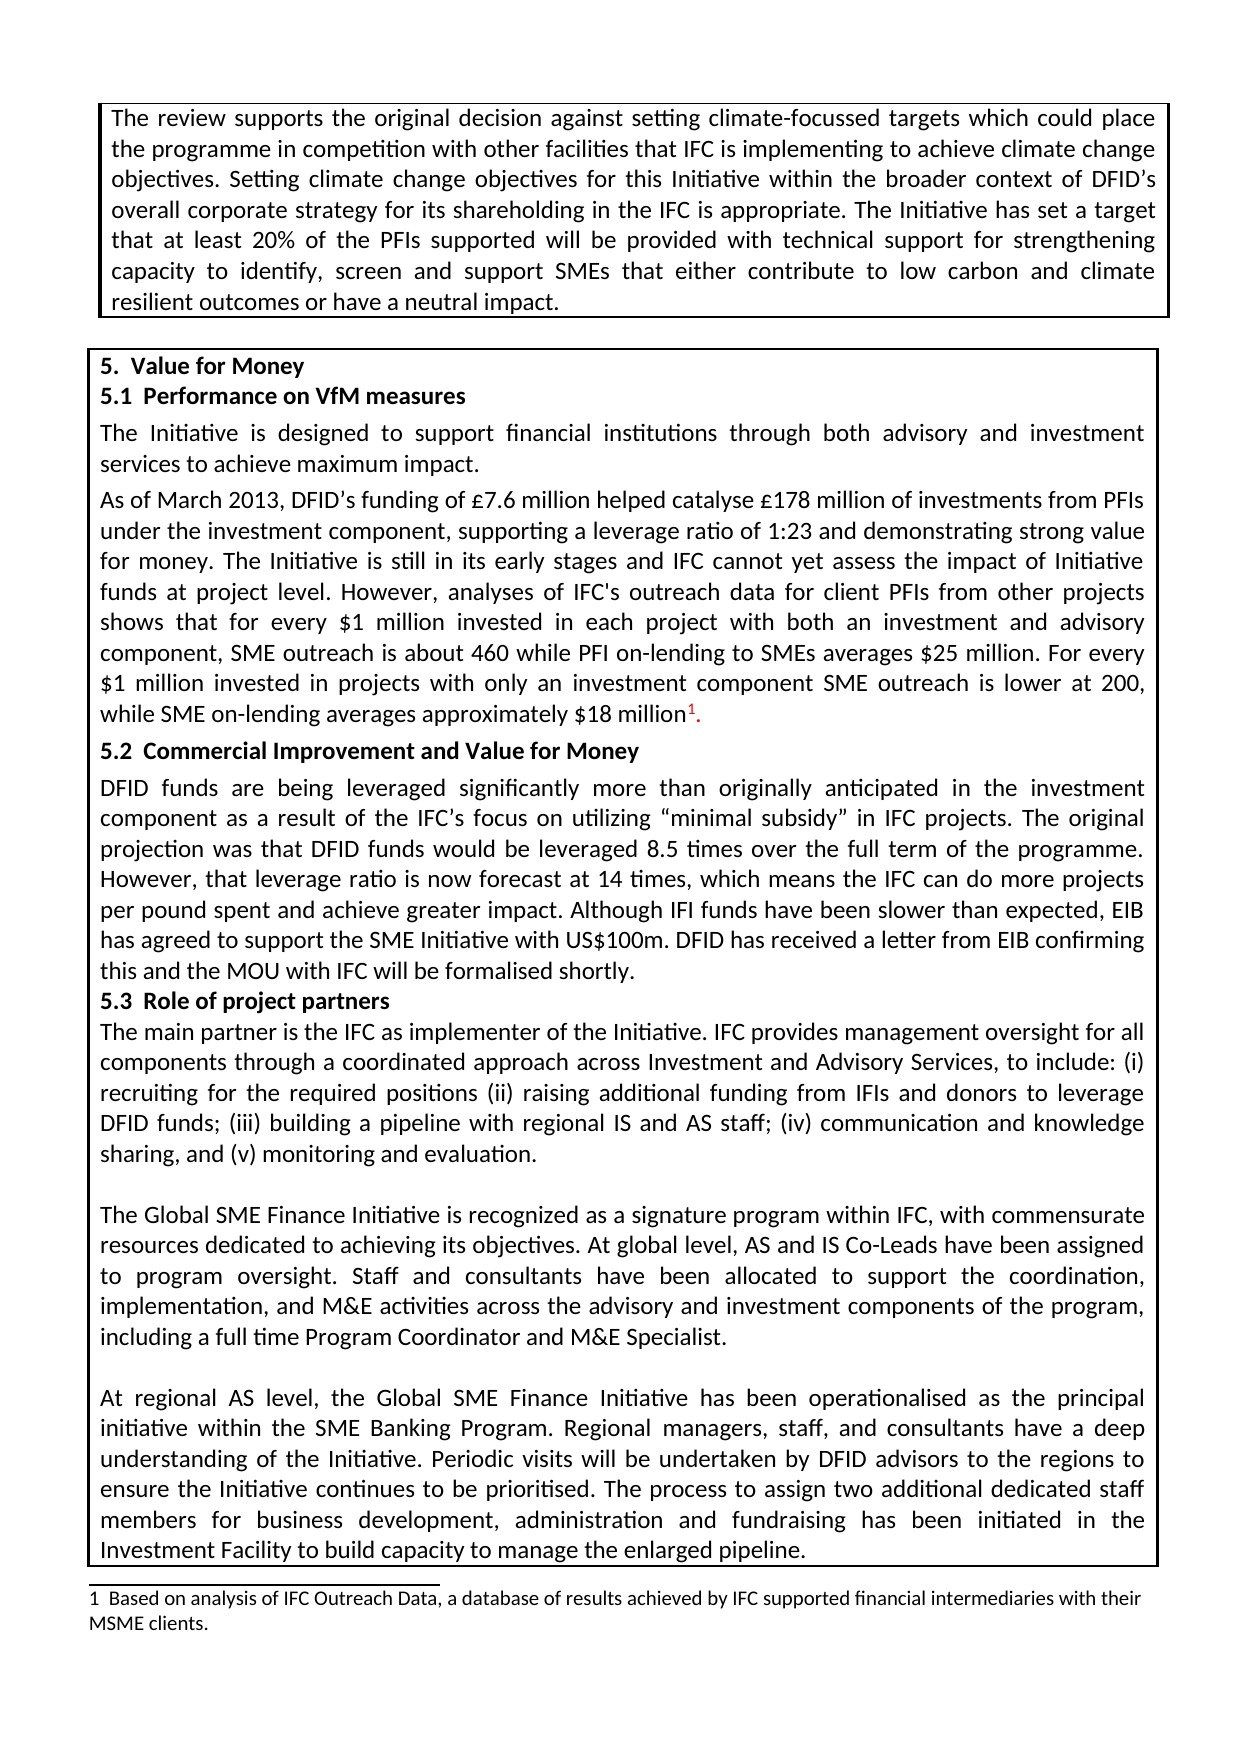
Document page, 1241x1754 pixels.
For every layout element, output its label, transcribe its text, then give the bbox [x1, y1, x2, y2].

table_cell The review supports the original decision against setting climate-focussed targets which could place the programme in competition with other facilities that IFC is implementing to achieve climate change objectives. Setting climate change objectives for this Initiative within the broader context of DFID’s overall corporate strategy for its shareholding in the IFC is appropriate. The Initiative has set a target that at least 20% of the PFIs supported will be provided with technical support for strengthening capacity to identify, screen and support SMEs that either contribute to low carbon and climate resilient outcomes or have a neutral impact. [102, 104, 1167, 316]
table_cell 5.1 Performance on VfM measures The Initiative is designed to support financial institutions through both advisory and investment services to achieve maximum impact. As of March 2013, DFID’s funding of £7.6 million helped catalyse £178 million of investments from PFIs under the investment component, supporting a leverage ratio of 1:23 and demonstrating strong value for money. The Initiative is still in its early stages and IFC cannot yet assess the impact of Initiative funds at project level. However, analyses of IFC's outreach data for client PFIs from other projects shows that for every $1 million invested in each project with both an investment and advisory component, SME outreach is about 460 while PFI on-lending to SMEs averages $25 million. For every $1 million invested in projects with only an investment component SME outreach is lower at 200, while SME on-lending averages approximately $18 million. 5.2 Commercial Improvement and Value for Money DFID funds are being leveraged significantly more than originally anticipated in the investment component as a result of the IFC’s focus on utilizing “minimal subsidy” in IFC projects. The original projection was that DFID funds would be leveraged 8.5 times over the full term of the programme. However, that leverage ratio is now forecast at 14 times, which means the IFC can do more projects per pound spent and achieve greater impact. Although IFI funds have been slower than expected, EIB has agreed to support the SME Initiative with US$100m. DFID has received a letter from EIB confirming this and the MOU with IFC will be formalised shortly. 5.3 Role of project partners The main partner is the IFC as implementer of the Initiative. IFC provides management oversight for all components through a coordinated approach across Investment and Advisory Services, to include: (i) recruiting for the required positions (ii) raising additional funding from IFIs and donors to leverage DFID funds; (iii) building a pipeline with regional IS and AS staff; (iv) communication and knowledge sharing, and (v) monitoring and evaluation. The Global SME Finance Initiative is recognized as a signature program within IFC, with commensurate resources dedicated to achieving its objectives. At global level, AS and IS Co-Leads have been assigned to program oversight. Staff and consultants have been allocated to support the coordination, implementation, and M&E activities across the advisory and investment components of the program, including a full time Program Coordinator and M&E Specialist. At regional AS level, the Global SME Finance Initiative has been operationalised as the principal initiative within the SME Banking Program. Regional managers, staff, and consultants have a deep understanding of the Initiative. Periodic visits will be undertaken by DFID advisors to the regions to ensure the Initiative continues to be prioritised. The process to assign two additional dedicated staff members for business development, administration and fundraising has been initiated in the Investment Facility to build capacity to manage the enlarged pipeline. [90, 380, 1156, 1565]
table_header 5. Value for Money [90, 350, 1156, 380]
